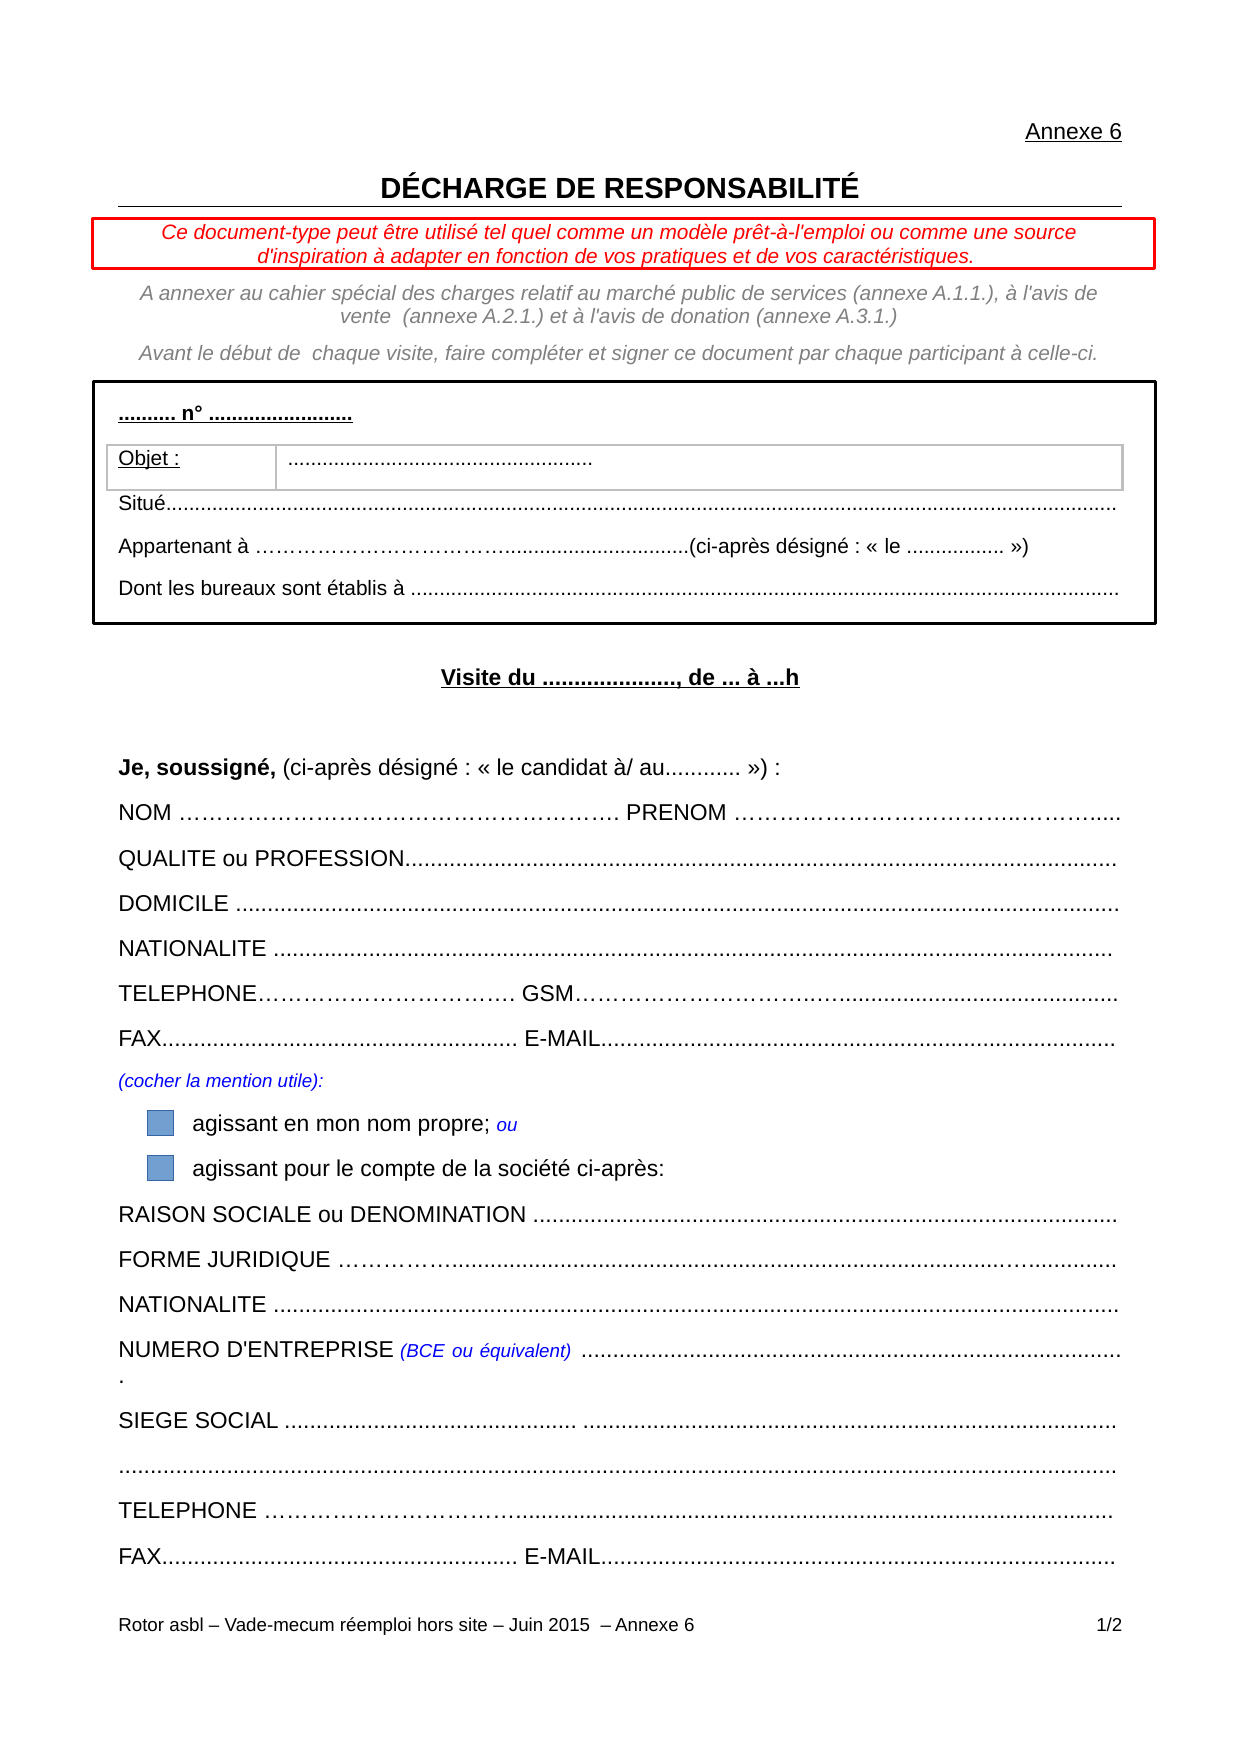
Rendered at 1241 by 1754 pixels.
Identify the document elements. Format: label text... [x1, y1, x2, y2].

text FAX........................................................ E-MAIL................................................................................. [118, 1025, 1122, 1051]
text NATIONALITE .................................................................................................................................... [118, 935, 1122, 961]
text Ce document-type peut être utilisé tel quel comme un modèle prêt-à-l'emploi ou comme une source d'inspiration à adapter en fonction de vos pratiques et de vos caractéristiques. [118, 220, 1122, 267]
table_header Objet : [108, 446, 275, 489]
text TELEPHONE …………………………….............................................................................................. [118, 1497, 1122, 1524]
text Visite du ....................., de ... à ...h [118, 664, 1122, 690]
text .......... n° ......................... [118, 401, 1122, 425]
text TELEPHONE……………………………. GSM…………………………..…............................................ [118, 980, 1122, 1006]
text SIEGE SOCIAL .............................................. .................................................................................... [118, 1407, 1122, 1434]
text (cocher la mention utile): [118, 1070, 1122, 1092]
text NOM …………………………………………………. PRENOM ………………………………..………..... [118, 799, 1122, 826]
text Annexe 6 [118, 118, 1122, 144]
text NATIONALITE ..................................................................................................................................... [118, 1291, 1122, 1317]
text décharge de responsabilité [118, 171, 1122, 206]
text DOMICILE ........................................................................................................................................... [118, 889, 1122, 916]
text Avant le début de chaque visite, faire compléter et signer ce document par chaque participant à celle-ci. [118, 341, 1122, 365]
text FORME JURIDIQUE …………….......................................................................................….............. [118, 1246, 1122, 1272]
text RAISON SOCIALE ou DENOMINATION ............................................................................................ [118, 1201, 1122, 1227]
text agissant en mon nom propre; ou [118, 1110, 1122, 1137]
text Dont les bureaux sont établis à ........................................................................................................................... [118, 576, 1122, 600]
table_header ..................................................... [277, 446, 1121, 489]
text agissant pour le compte de la société ci-après: [118, 1155, 1122, 1182]
text QUALITE ou PROFESSION................................................................................................................ [118, 844, 1122, 871]
text Appartenant à ………………………………................................(ci-après désigné : « le ................. ») [118, 533, 1122, 557]
text ............................................................................................................................................................. [118, 1452, 1122, 1479]
text A annexer au cahier spécial des charges relatif au marché public de services (annexe A.1.1.), à l'avis de vente (annexe A.2.1.) et à l'avis de donation (annexe A.3.1.) [118, 280, 1122, 328]
text Situé..................................................................................................................................................................... [118, 491, 1122, 515]
text NUMERO D'ENTREPRISE (BCE ou équivalent) ...................................................................................... [118, 1336, 1122, 1388]
text FAX........................................................ E-MAIL................................................................................. [118, 1543, 1122, 1569]
text Je, soussigné, (ci-après désigné : « le candidat à/ au............ ») : [118, 754, 1122, 781]
